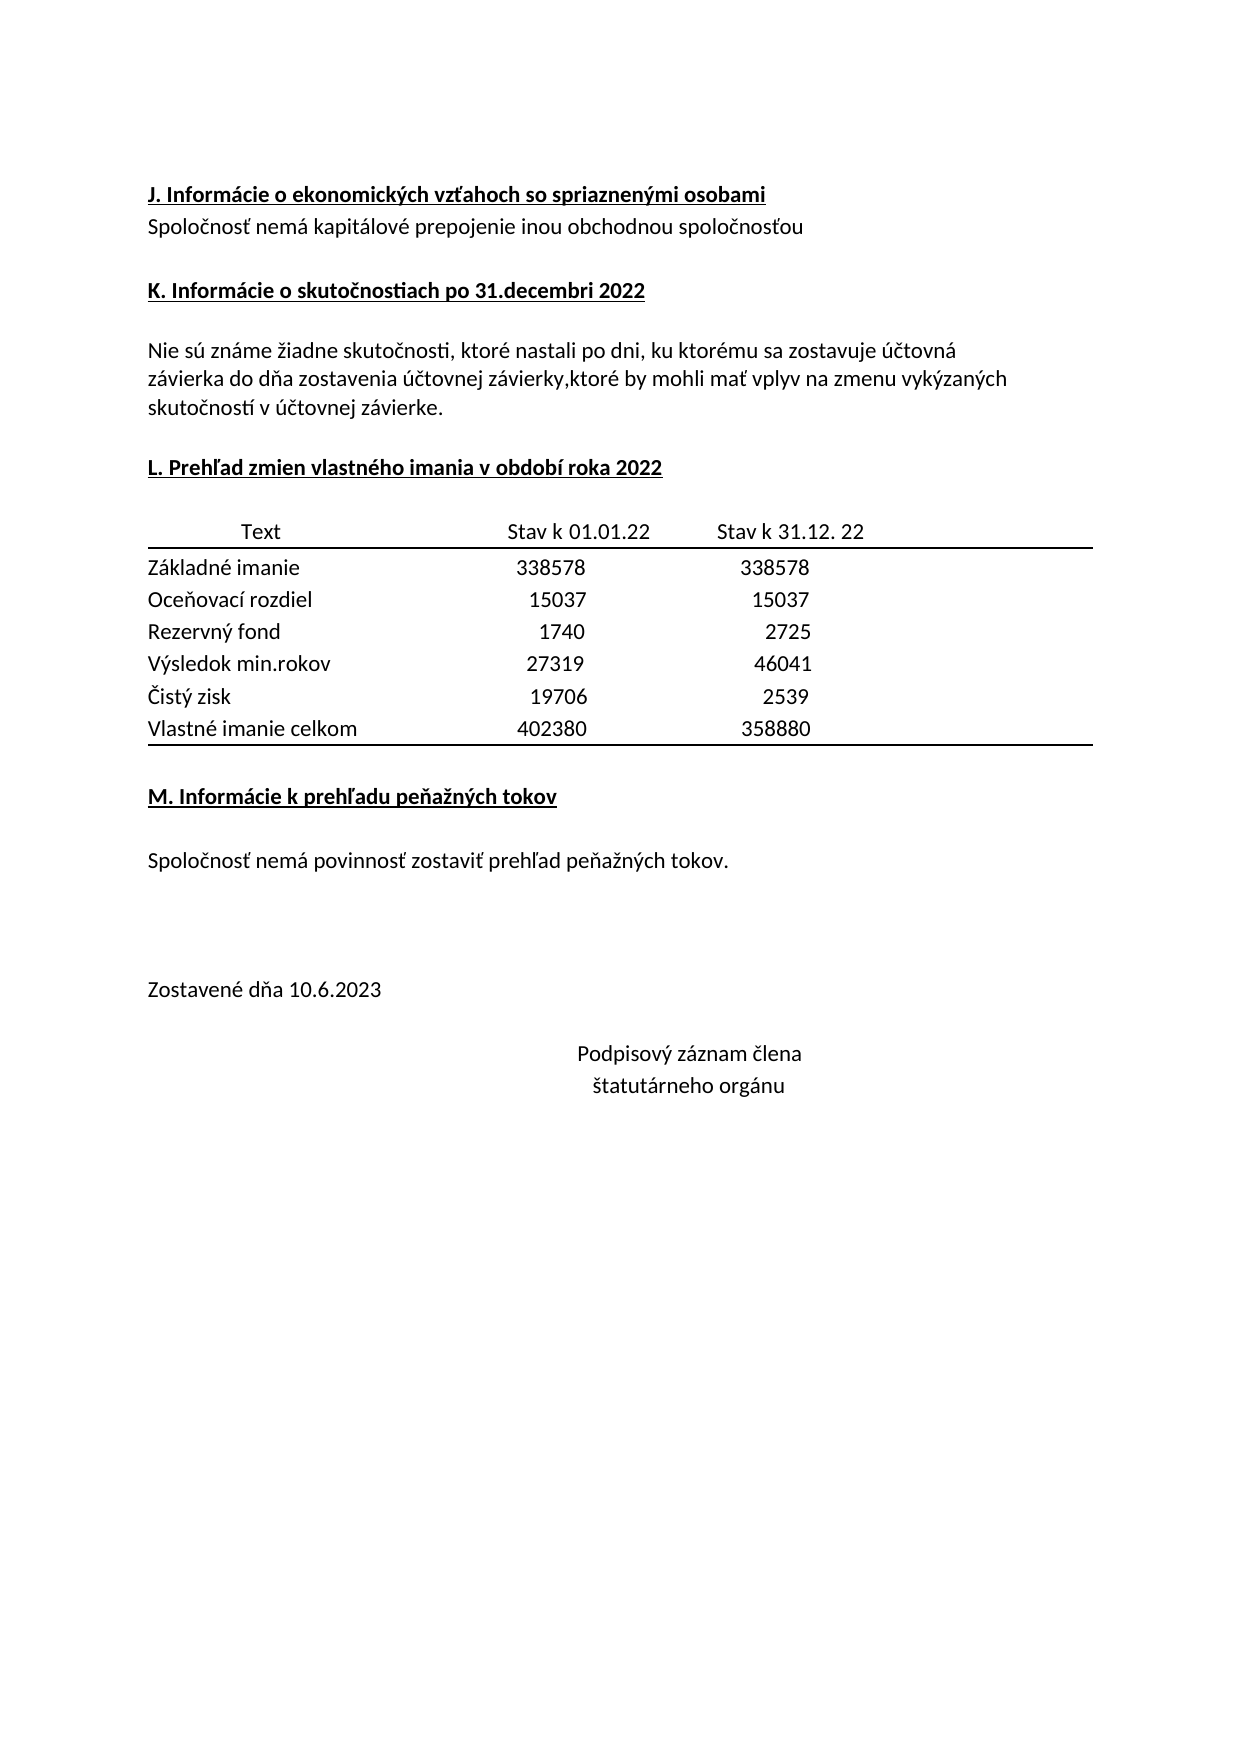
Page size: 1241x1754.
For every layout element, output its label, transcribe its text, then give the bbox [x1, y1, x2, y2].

text Základné imanie 338578 338578 [148, 553, 1093, 581]
text závierka do dňa zostavenia účtovnej závierky,ktoré by mohli mať vplyv na zmenu vykýzaných skutočností v účtovnej závierke. [148, 364, 1093, 421]
text L. Prehľad zmien vlastného imania v období roka 2022 [148, 453, 1093, 481]
text Text Stav k 01.01.22 Stav k 31.12. 22 [148, 517, 1093, 547]
text Spoločnosť nemá kapitálové prepojenie inou obchodnou spoločnosťou [148, 212, 1093, 240]
text štatutárneho orgánu [148, 1072, 1093, 1100]
text Oceňovací rozdiel 15037 15037 [148, 585, 1093, 613]
text Výsledok min.rokov 27319 46041 [148, 649, 1093, 678]
text Spoločnosť nemá povinnosť zostaviť prehľad peňažných tokov. [148, 846, 1093, 874]
text M. Informácie k prehľadu peňažných tokov [148, 782, 1093, 810]
text Zostavené dňa 10.6.2023 [148, 975, 1093, 1003]
text Rezervný fond 1740 2725 [148, 617, 1093, 645]
text Podpisový záznam člena [148, 1039, 1093, 1067]
text Čistý zisk 19706 2539 [148, 682, 1093, 710]
text J. Informácie o ekonomických vzťahoch so spriaznenými osobami [148, 180, 1093, 208]
text Nie sú známe žiadne skutočnosti, ktoré nastali po dni, ku ktorému sa zostavuje účtovná [148, 337, 1093, 364]
text Vlastné imanie celkom 402380 358880 [148, 714, 1093, 744]
text K. Informácie o skutočnostiach po 31.decembri 2022 [148, 276, 1093, 304]
